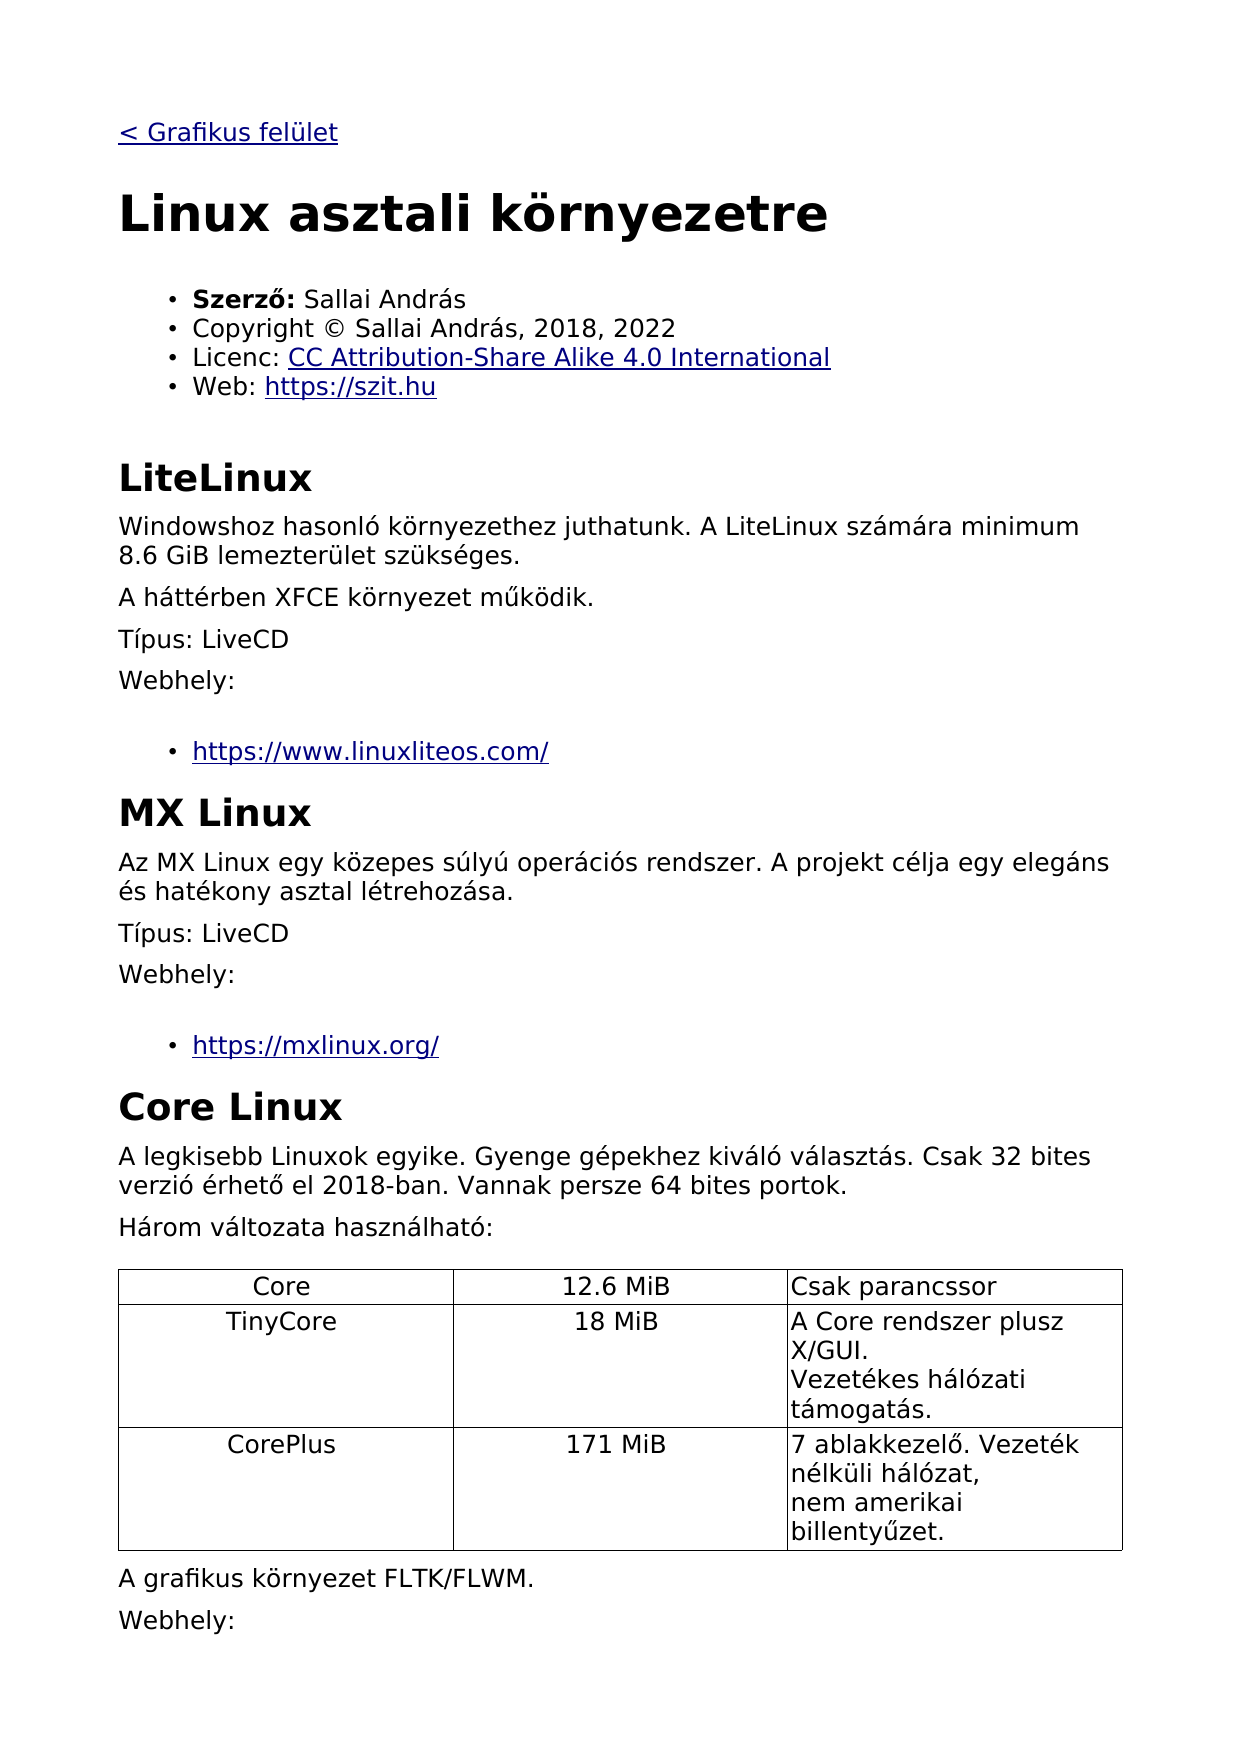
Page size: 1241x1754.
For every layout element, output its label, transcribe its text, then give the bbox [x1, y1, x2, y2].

text Windowshoz hasonló környezethez juthatunk. A LiteLinux számára minimum 8.6 GiB lemezterület szükséges. [118, 512, 1122, 571]
text Típus: LiveCD [118, 919, 1122, 948]
table_header 12.6 MiB [454, 1270, 787, 1304]
text Típus: LiveCD [118, 625, 1122, 654]
table_cell 7 ablakkezelő. Vezeték nélküli hálózat, nem amerikai billentyűzet. [788, 1428, 1122, 1549]
list Licenc: CC Attribution-Share Alike 4.0 International [177, 343, 1122, 372]
text A háttérben XFCE környezet működik. [118, 583, 1122, 612]
text Webhely: [118, 1606, 1122, 1635]
list Web: https://szit.hu [177, 372, 1122, 402]
text A legkisebb Linuxok egyike. Gyenge gépekhez kiváló választás. Csak 32 bites verzió érhető el 2018-ban. Vannak persze 64 bites portok. [118, 1142, 1122, 1200]
list Copyright © Sallai András, 2018, 2022 [177, 314, 1122, 343]
text < Grafikus felület [118, 118, 1122, 147]
table_cell CorePlus [119, 1428, 453, 1549]
text Az MX Linux egy közepes súlyú operációs rendszer. A projekt célja egy elegáns és hatékony asztal létrehozása. [118, 848, 1122, 906]
text Webhely: [118, 960, 1122, 989]
table_header Core [119, 1270, 453, 1304]
text Webhely: [118, 666, 1122, 696]
subtitle MX Linux [118, 792, 1122, 835]
table_cell A Core rendszer plusz X/GUI. Vezetékes hálózati támogatás. [788, 1305, 1122, 1427]
list https://www.linuxliteos.com/ [177, 738, 1122, 767]
list https://mxlinux.org/ [177, 1032, 1122, 1061]
subtitle Core Linux [118, 1086, 1122, 1129]
text A grafikus környezet FLTK/FLWM. [118, 1564, 1122, 1593]
text Három változata használható: [118, 1213, 1122, 1242]
table_header Csak parancssor [788, 1270, 1122, 1304]
table_cell 18 MiB [454, 1305, 787, 1427]
list Szerző: Sallai András [177, 285, 1122, 314]
subtitle LiteLinux [118, 456, 1122, 500]
subtitle Linux asztali környezetre [118, 185, 1122, 243]
table_cell 171 MiB [454, 1428, 787, 1549]
table_cell TinyCore [119, 1305, 453, 1427]
